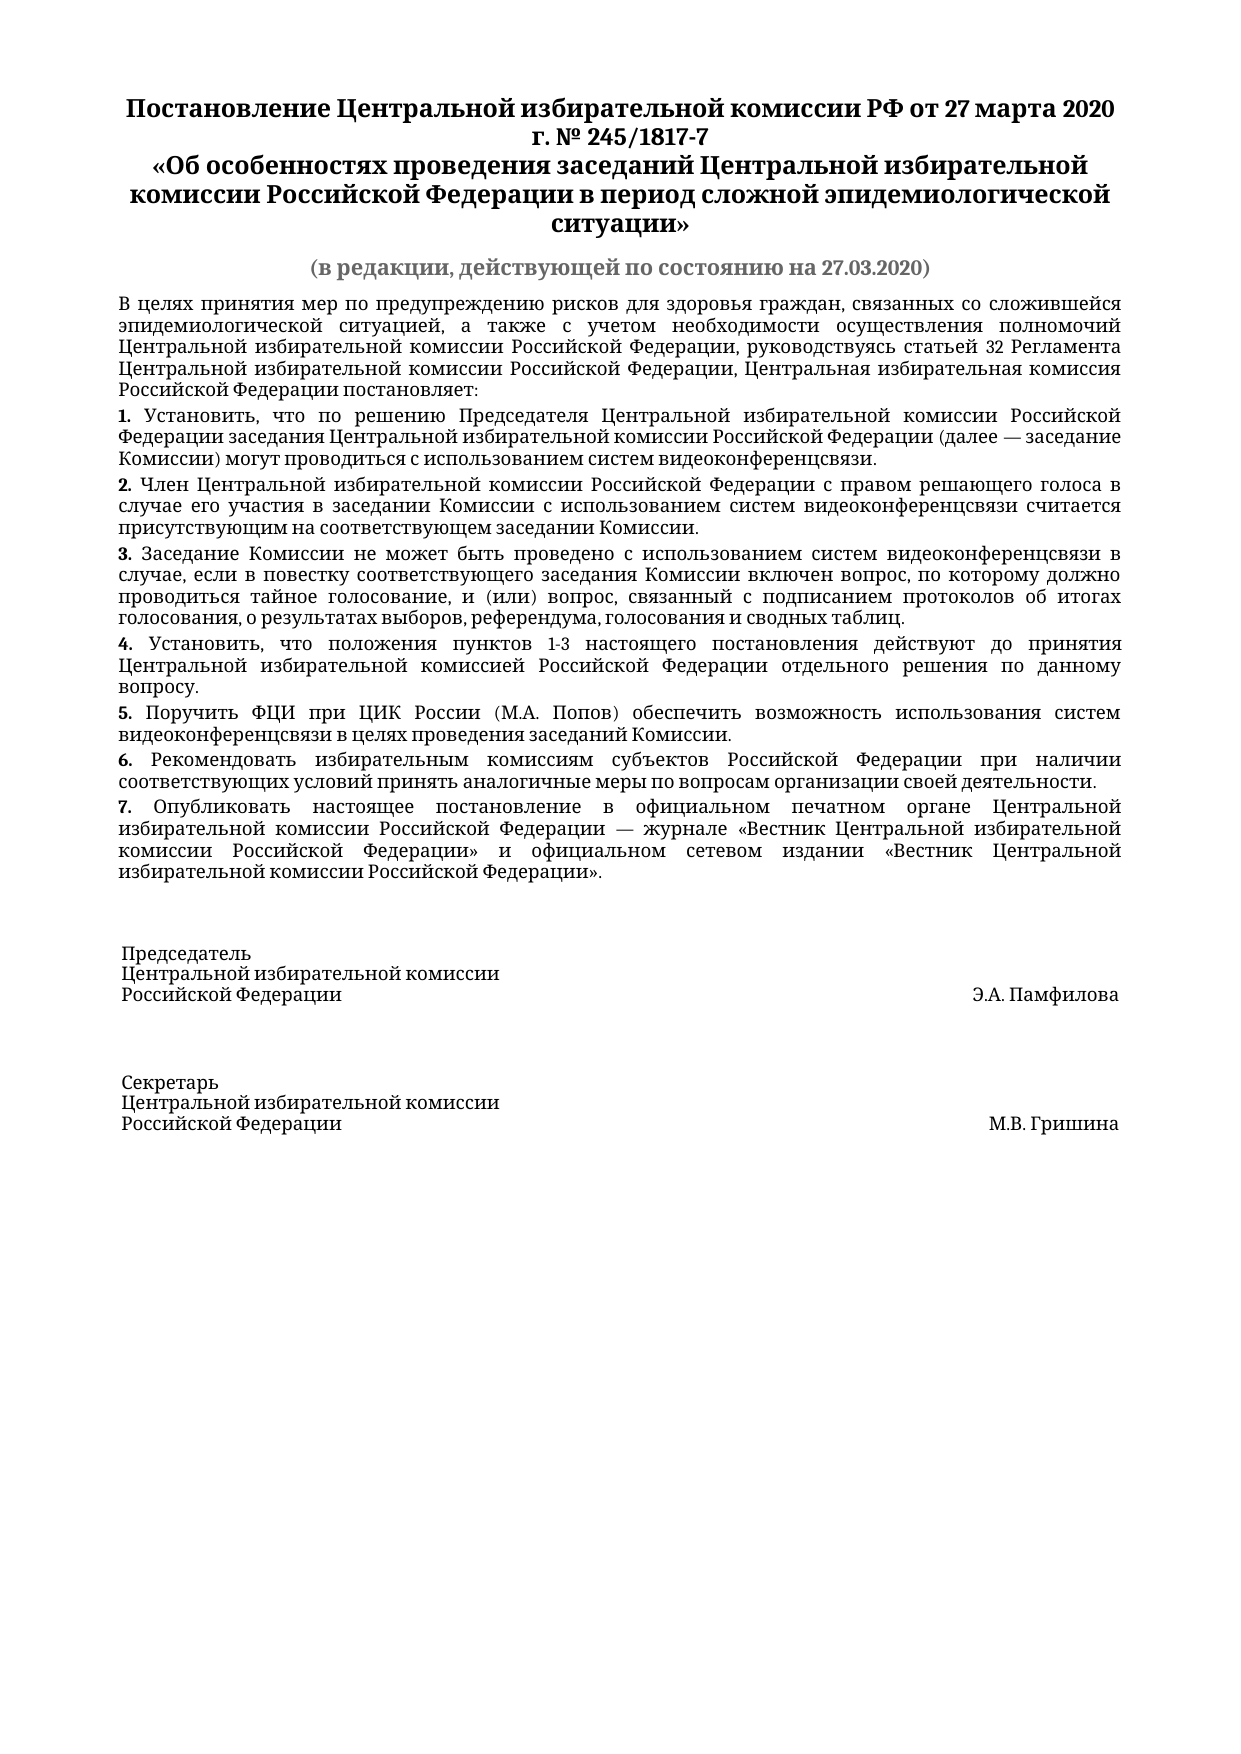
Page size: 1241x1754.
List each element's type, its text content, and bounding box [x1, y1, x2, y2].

table_header Секретарь Центральной избирательной комиссии Российской Федерации [118, 1071, 781, 1142]
text 2. Член Центральной избирательной комиссии Российской Федерации с правом решающего голоса в случае его участия в заседании Комиссии с использованием систем видеоконференцсвязи считается присутствующим на соответствующем заседании Комиссии. [118, 474, 1122, 539]
table_header Э.А. Памфилова [781, 941, 1122, 1013]
table_header Председатель Центральной избирательной комиссии Российской Федерации [118, 941, 781, 1013]
subtitle Постановление Центральной избирательной комиссии РФ от 27 марта 2020 г. № 245/1817-7 «Об особенностях проведения заседаний Центральной избирательной комиссии Российской Федерации в период сложной эпидемиологической ситуации» [118, 94, 1122, 238]
text 6. Рекомендовать избирательным комиссиям субъектов Российской Федерации при наличии соответствующих условий принять аналогичные меры по вопросам организации своей деятельности. [118, 750, 1122, 793]
text В целях принятия мер по предупреждению рисков для здоровья граждан, связанных со сложившейся эпидемиологической ситуацией, а также с учетом необходимости осуществления полномочий Центральной избирательной комиссии Российской Федерации, руководствуясь статьей 32 Регламента Центральной избирательной комиссии Российской Федерации, Центральная избирательная комиссия Российской Федерации постановляет: [118, 293, 1122, 401]
text 5. Поручить ФЦИ при ЦИК России (М.А. Попов) обеспечить возможность использования систем видеоконференцсвязи в целях проведения заседаний Комиссии. [118, 702, 1122, 746]
text 3. Заседание Комиссии не может быть проведено с использованием систем видеоконференцсвязи в случае, если в повестку соответствующего заседания Комиссии включен вопрос, по которому должно проводиться тайное голосование, и (или) вопрос, связанный с подписанием протоколов об итогах голосования, о результатах выборов, референдума, голосования и сводных таблиц. [118, 543, 1122, 629]
subtitle (в редакции, действующей по состоянию на 27.03.2020) [118, 256, 1122, 281]
text 4. Установить, что положения пунктов 1-3 настоящего постановления действуют до принятия Центральной избирательной комиссией Российской Федерации отдельного решения по данному вопросу. [118, 634, 1122, 698]
text 7. Опубликовать настоящее постановление в официальном печатном органе Центральной избирательной комиссии Российской Федерации — журнале «Вестник Центральной избирательной комиссии Российской Федерации» и официальном сетевом издании «Вестник Центральной избирательной комиссии Российской Федерации». [118, 797, 1122, 883]
table_header М.В. Гришина [781, 1071, 1122, 1142]
text 1. Установить, что по решению Председателя Центральной избирательной комиссии Российской Федерации заседания Центральной избирательной комиссии Российской Федерации (далее — заседание Комиссии) могут проводиться с использованием систем видеоконференцсвязи. [118, 406, 1122, 470]
